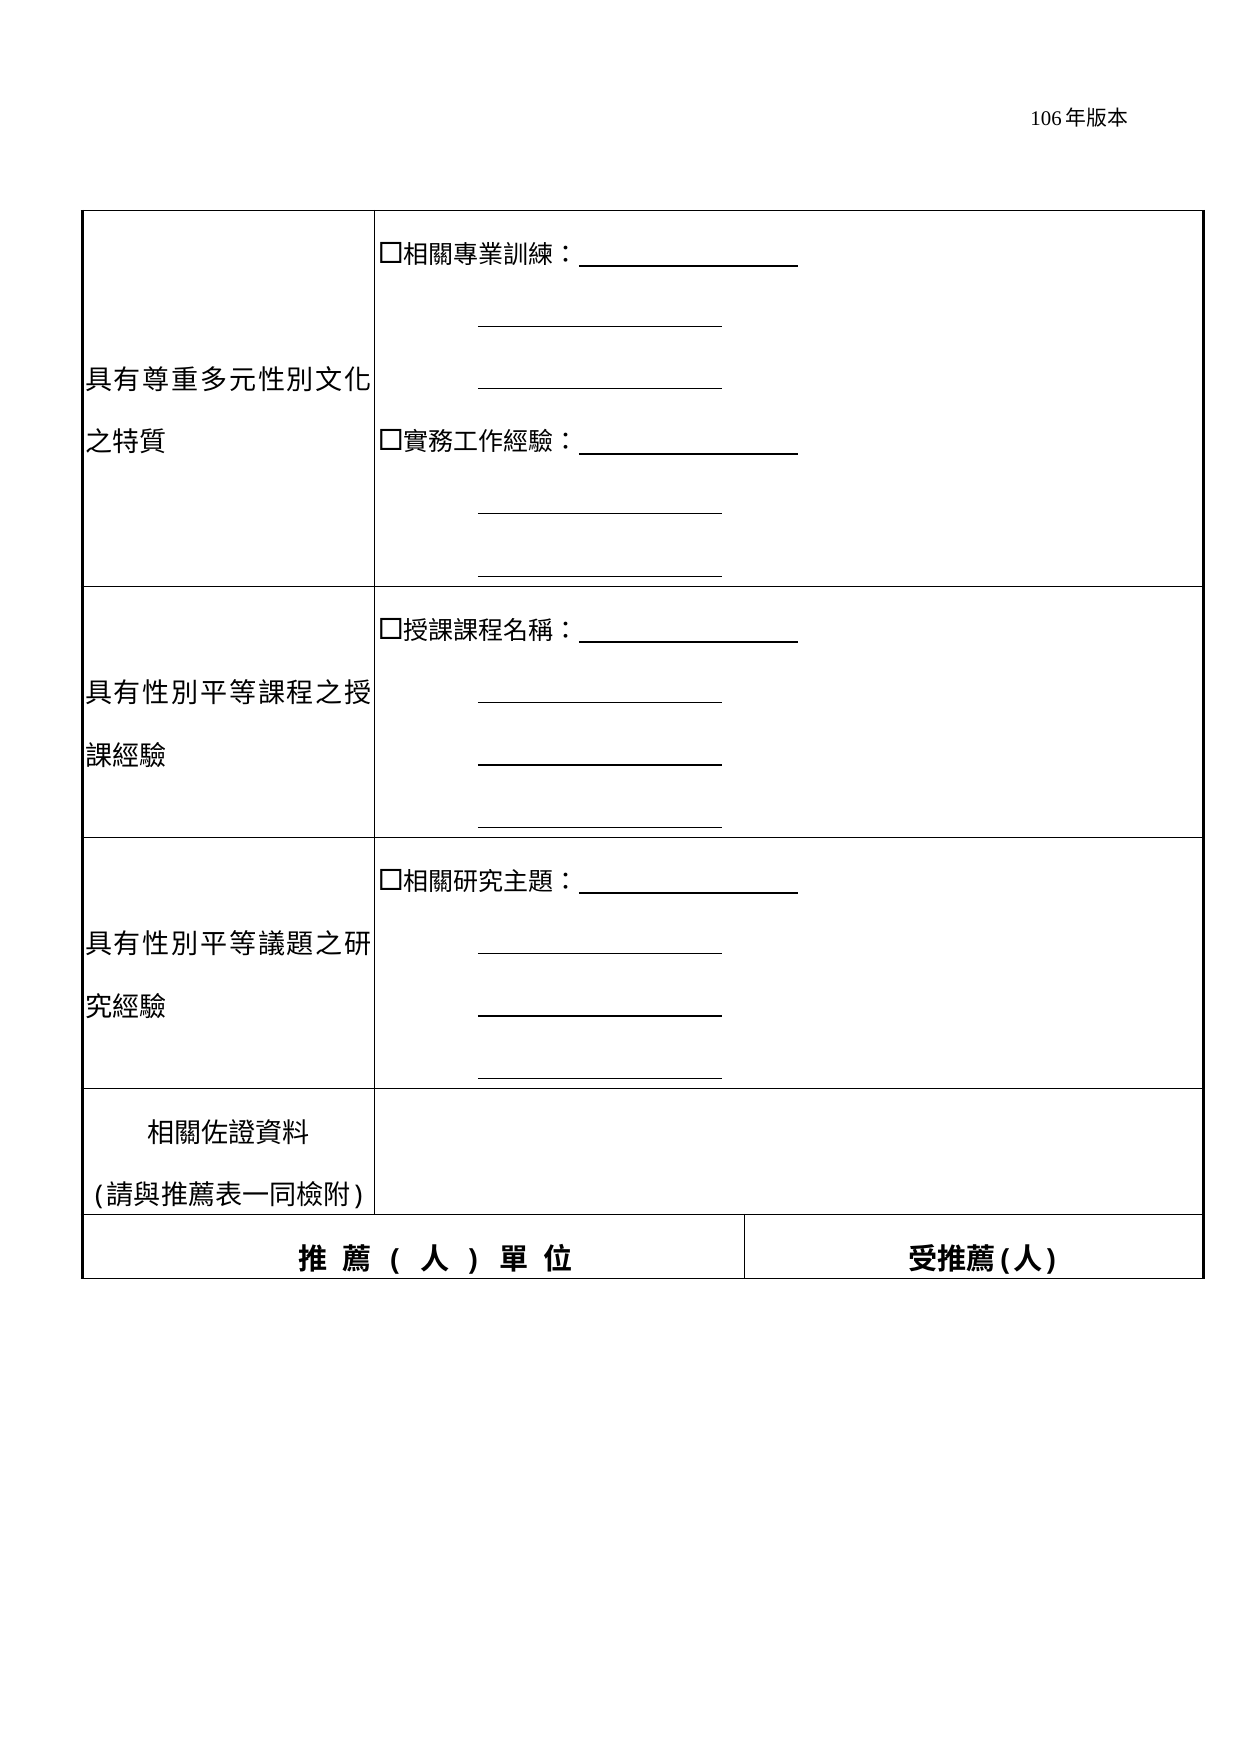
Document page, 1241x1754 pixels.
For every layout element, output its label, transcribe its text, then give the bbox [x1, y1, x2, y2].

table_cell 具有性別平等課程之授課經驗 [84, 587, 374, 837]
table_cell 推 薦 ( 人 ) 單 位 [84, 1215, 744, 1277]
table_cell 相關專業訓練： 實務工作經驗： [375, 211, 1202, 586]
table_cell 授課課程名稱： [375, 587, 1202, 837]
table_cell 相關研究主題： [375, 838, 1202, 1088]
table_cell 受推薦(人) [745, 1215, 1202, 1277]
table_cell 具有性別平等議題之研究經驗 [84, 838, 374, 1088]
table_cell 具有尊重多元性別文化之特質 [84, 211, 374, 586]
table_cell 相關佐證資料 (請與推薦表一同檢附) [84, 1089, 374, 1214]
table_cell [375, 1089, 1202, 1214]
